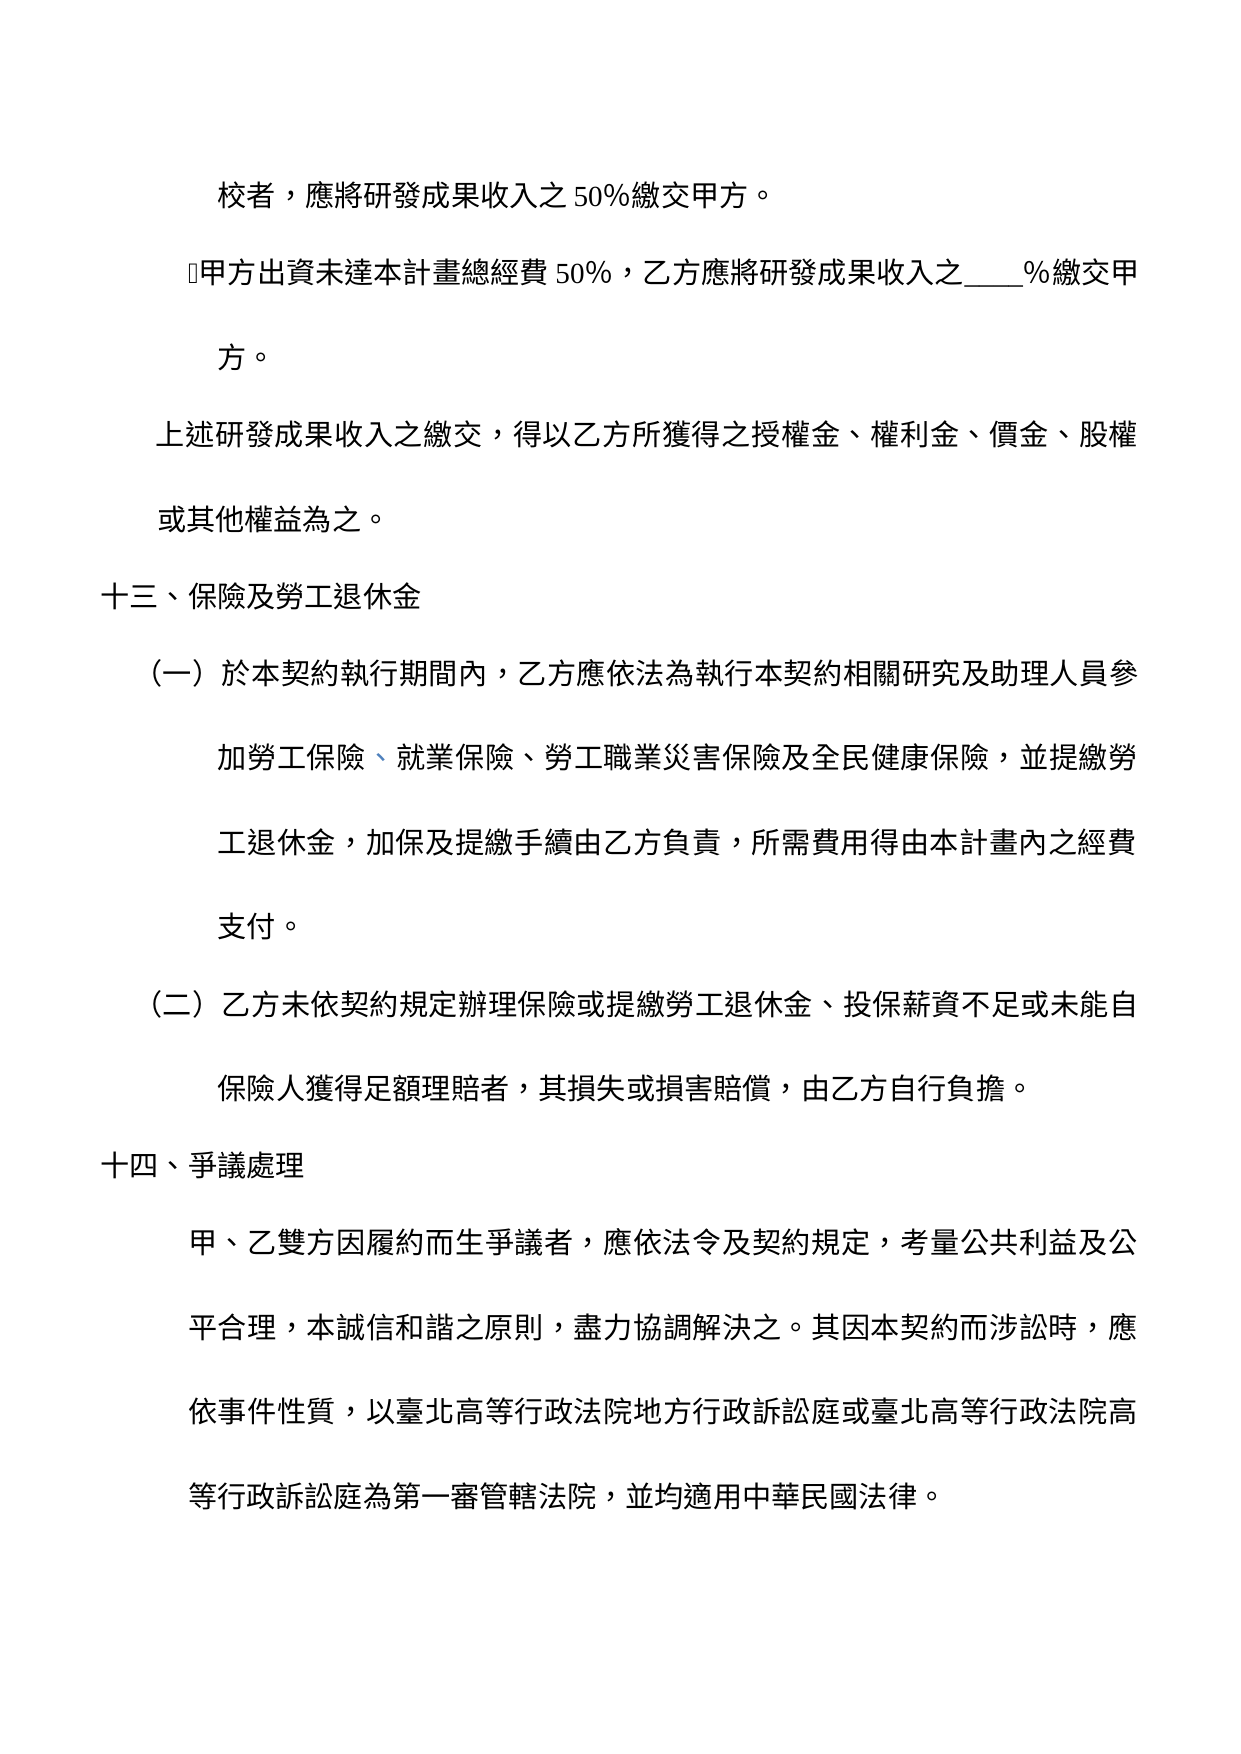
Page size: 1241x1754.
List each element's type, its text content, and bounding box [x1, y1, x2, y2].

text 甲方出資未達本計畫總經費50％，乙方應將研發成果收入之____％繳交甲方。 [188, 229, 1140, 376]
text 甲、乙雙方因履約而生爭議者，應依法令及契約規定，考量公共利益及公平合理，本誠信和諧之原則，盡力協調解決之。其因本契約而涉訟時，應依事件性質，以臺北高等行政法院地方行政訴訟庭或臺北高等行政法院高等行政訴訟庭為第一審管轄法院，並均適用中華民國法律。 [188, 1199, 1140, 1515]
text 十三、保險及勞工退休金 [100, 553, 1140, 615]
text 校者，應將研發成果收入之50％繳交甲方。 [188, 152, 1140, 215]
text （一）於本契約執行期間內，乙方應依法為執行本契約相關研究及助理人員參加勞工保險、就業保險、勞工職業災害保險及全民健康保險，並提繳勞工退休金，加保及提繳手續由乙方負責，所需費用得由本計畫內之經費支付。 [133, 630, 1140, 946]
text （二）乙方未依契約規定辦理保險或提繳勞工退休金、投保薪資不足或未能自保險人獲得足額理賠者，其損失或損害賠償，由乙方自行負擔。 [133, 961, 1140, 1107]
text 十四、爭議處理 [100, 1122, 1140, 1185]
text 上述研發成果收入之繳交，得以乙方所獲得之授權金、權利金、價金、股權或其他權益為之。 [155, 391, 1140, 538]
